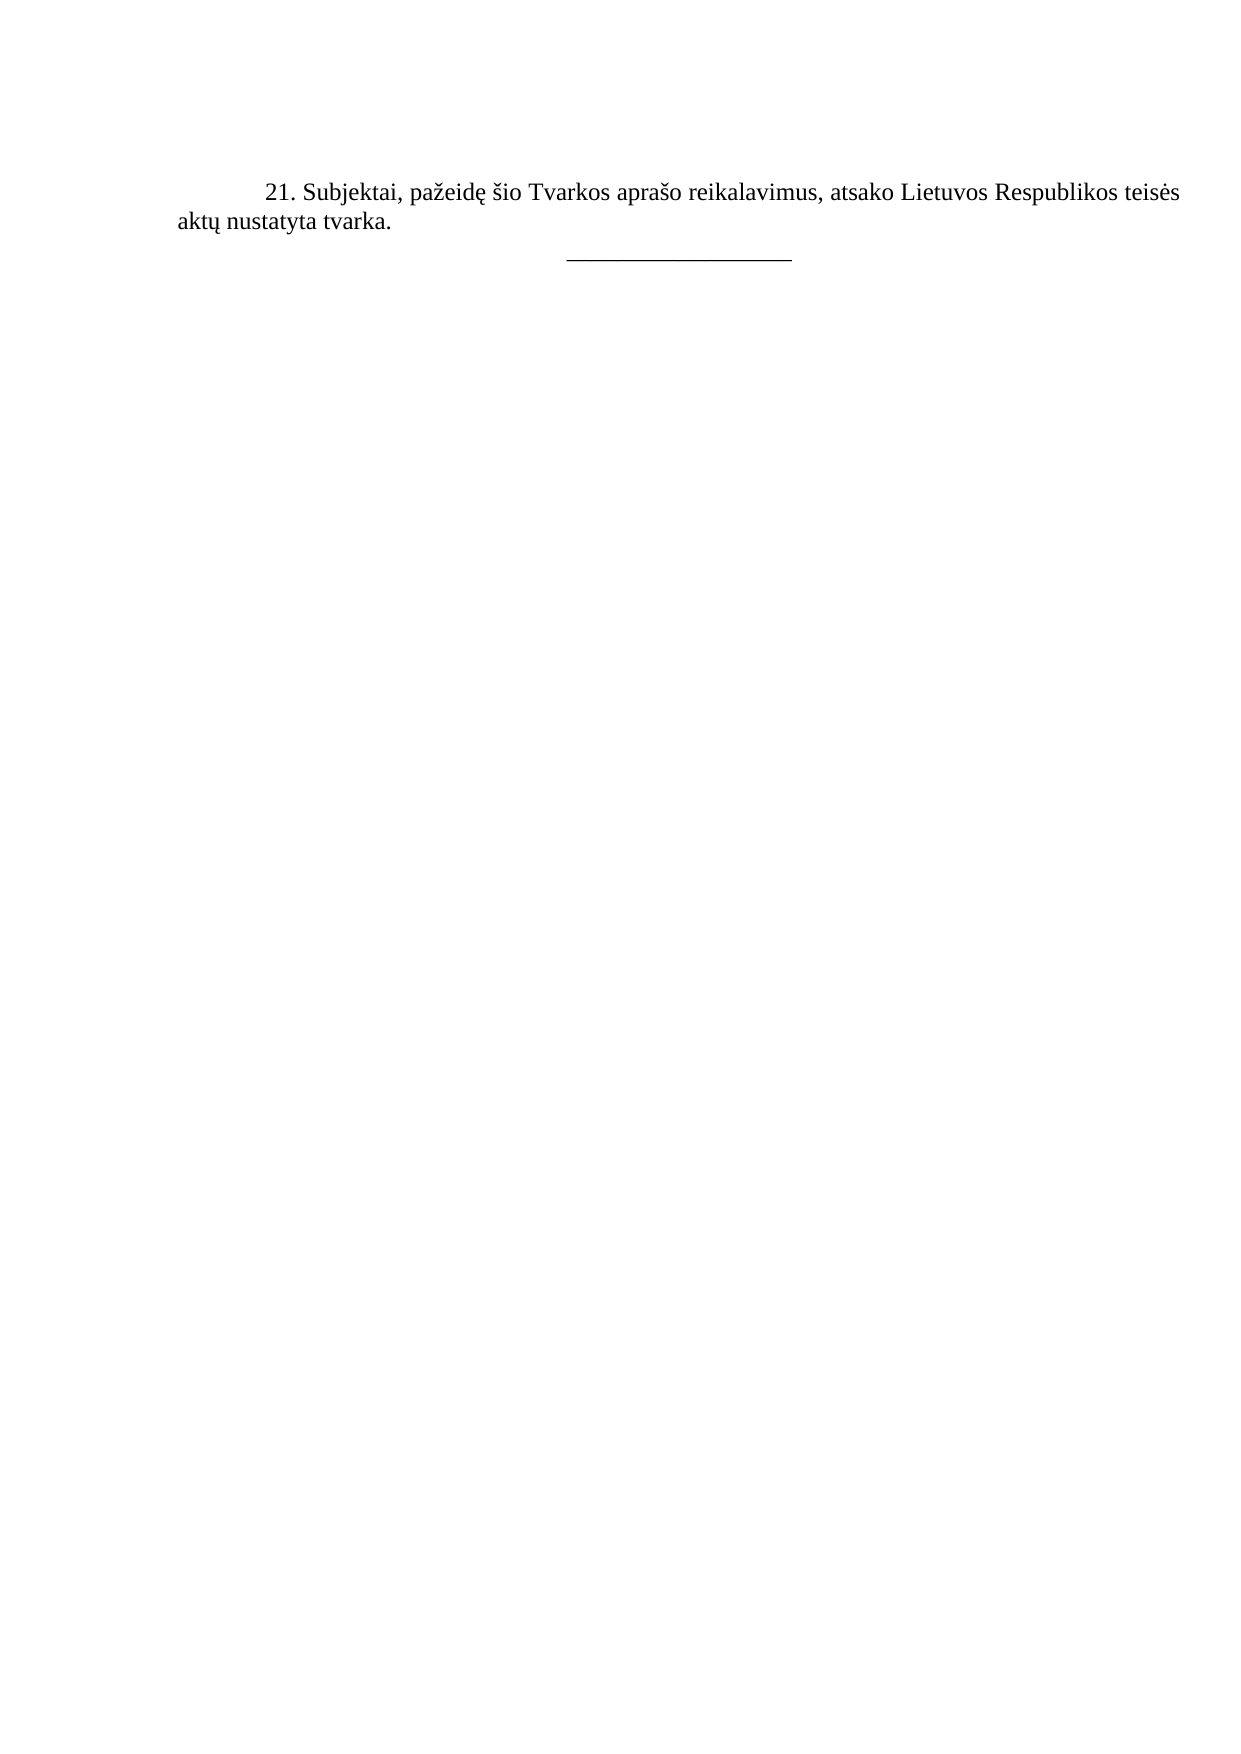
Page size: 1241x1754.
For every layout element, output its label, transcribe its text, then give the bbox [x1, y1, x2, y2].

text __________________ [177, 235, 1181, 263]
text 21. Subjektai, pažeidę šio Tvarkos aprašo reikalavimus, atsako Lietuvos Respublikos teisės aktų nustatyta tvarka. [177, 177, 1181, 235]
